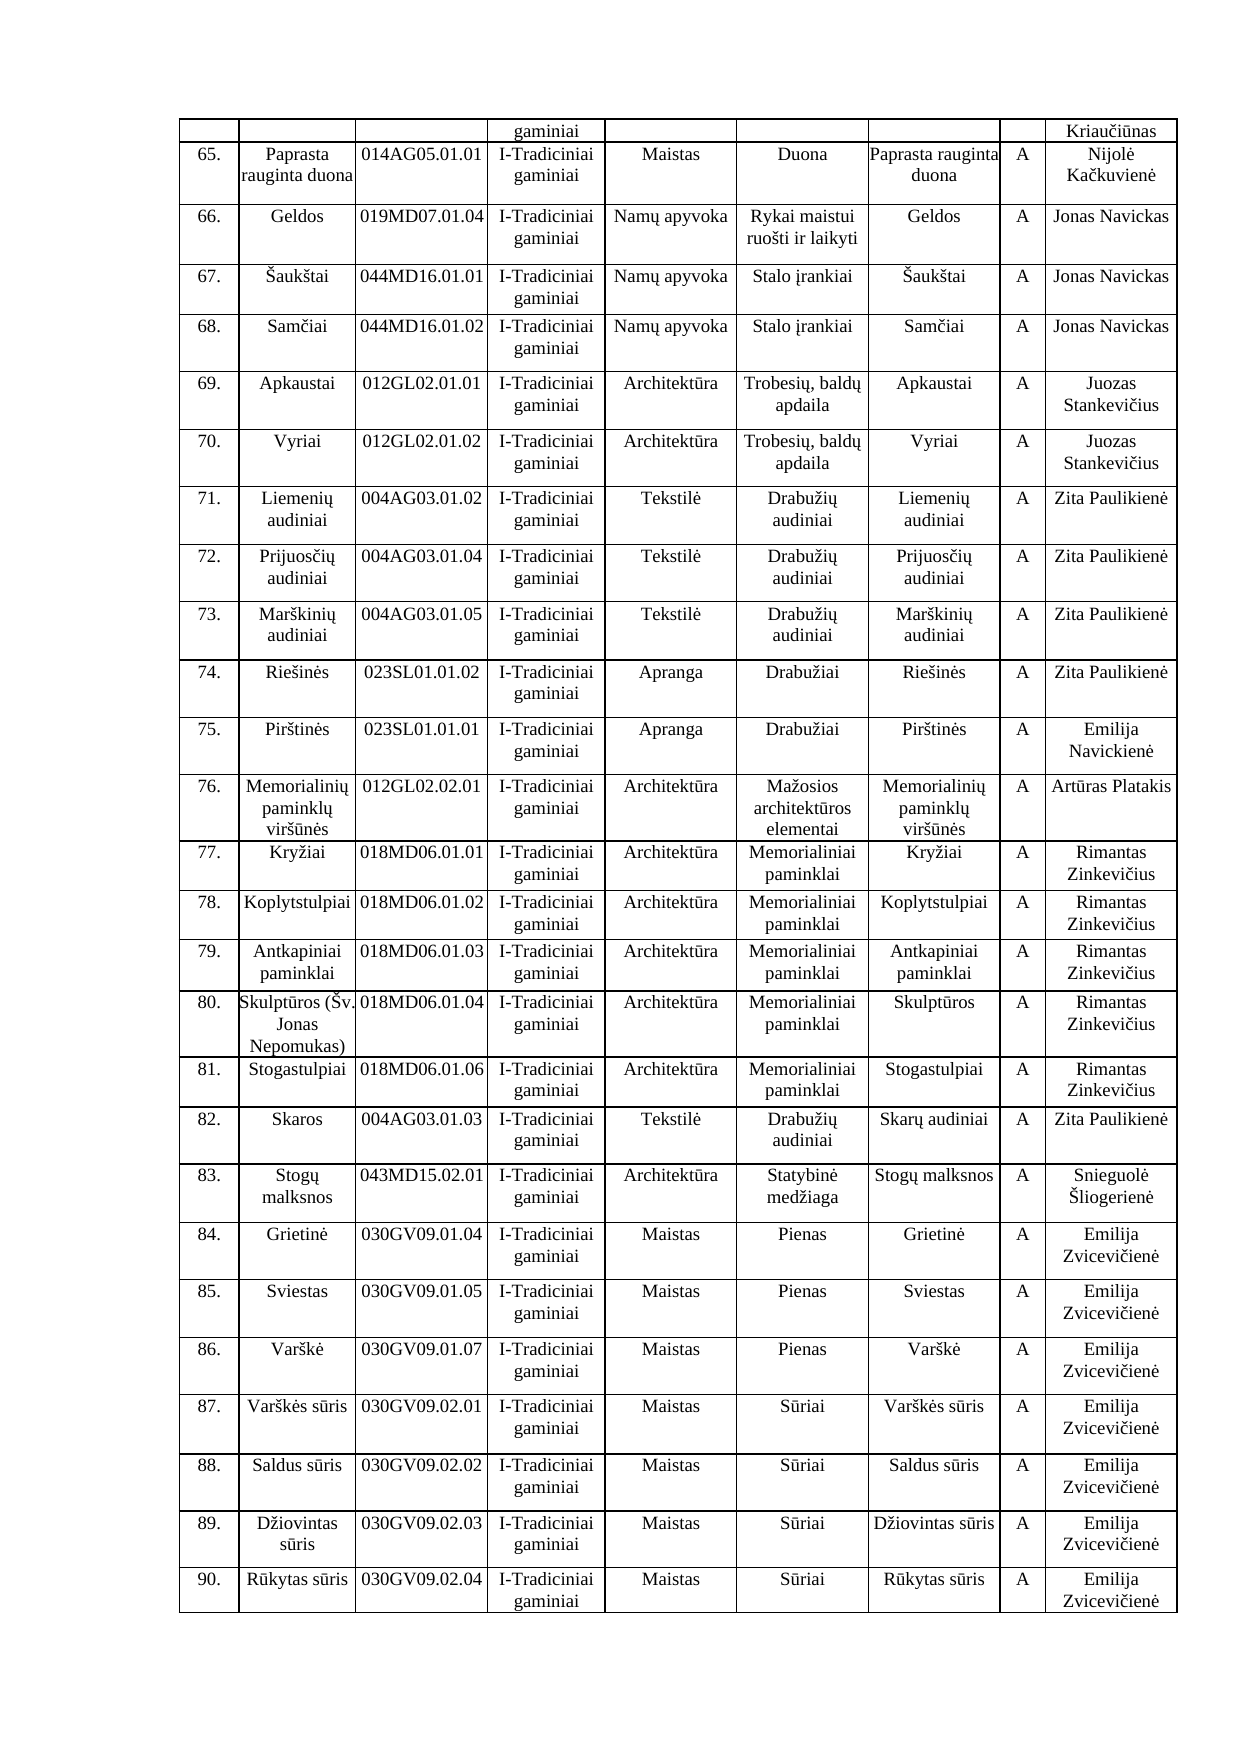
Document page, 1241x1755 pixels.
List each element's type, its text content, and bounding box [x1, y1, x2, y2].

table_cell Skarų audiniai [869, 1108, 999, 1163]
table_cell Kriaučiūnas [1046, 120, 1176, 141]
table_cell [175, 1394, 179, 1453]
table_cell 030GV09.02.02 [356, 1455, 487, 1510]
table_cell [175, 371, 179, 428]
table_cell Šaukštai [869, 265, 999, 314]
table_cell Artūras Platakis [1046, 775, 1176, 840]
table_cell Rūkytas sūris [240, 1568, 355, 1611]
table_cell Jonas Navickas [1046, 205, 1176, 263]
table_cell Tekstilė [606, 1108, 736, 1163]
table_cell 018MD06.01.01 [356, 842, 487, 890]
table_cell Sviestas [240, 1280, 355, 1336]
table_cell [175, 939, 179, 990]
table_cell 86. [180, 1338, 238, 1393]
table_cell I-Tradiciniai gaminiai [488, 545, 604, 601]
table_cell I-Tradiciniai gaminiai [488, 1568, 604, 1611]
table_cell A [1001, 718, 1045, 774]
table_cell [1001, 120, 1045, 141]
table_cell Architektūra [606, 891, 736, 939]
table_cell Prijuosčių audiniai [240, 545, 355, 601]
table_cell Pienas [737, 1223, 868, 1279]
table_cell A [1001, 1568, 1045, 1611]
table_cell Kryžiai [869, 842, 999, 890]
table_cell A [1001, 372, 1045, 428]
table_cell Memorialiniai paminklai [737, 1058, 868, 1106]
table_cell 66. [180, 205, 238, 263]
table_cell Architektūra [606, 430, 736, 486]
table_cell Tekstilė [606, 545, 736, 601]
table_cell [1178, 890, 1182, 939]
table_cell Memorialinių paminklų viršūnės [869, 775, 999, 840]
table_cell 87. [180, 1395, 238, 1453]
table_cell Geldos [869, 205, 999, 263]
table_cell [175, 1106, 179, 1163]
table_cell I-Tradiciniai gaminiai [488, 602, 604, 659]
table_cell Maistas [606, 1512, 736, 1567]
table_cell A [1001, 1338, 1045, 1393]
table_cell [1178, 1106, 1182, 1163]
table_cell [175, 1453, 179, 1510]
table_cell Paprasta rauginta duona [869, 143, 999, 203]
table_cell 78. [180, 891, 238, 939]
table_cell [1178, 939, 1182, 990]
table_cell Pirštinės [869, 718, 999, 774]
table_cell 83. [180, 1165, 238, 1222]
table_cell 75. [180, 718, 238, 774]
table_cell [180, 120, 238, 141]
table_cell A [1001, 1165, 1045, 1222]
table_cell Antkapiniai paminklai [869, 940, 999, 990]
table_cell I-Tradiciniai gaminiai [488, 940, 604, 990]
table_cell 88. [180, 1455, 238, 1510]
table_cell I-Tradiciniai gaminiai [488, 205, 604, 263]
table_cell [175, 990, 179, 1056]
table_cell 012GL02.01.01 [356, 372, 487, 428]
table_cell Varškė [240, 1338, 355, 1393]
table_cell Maistas [606, 1568, 736, 1611]
table_cell Zita Paulikienė [1046, 1108, 1176, 1163]
table_cell [1178, 601, 1182, 659]
table_cell Emilija Zvicevičienė [1046, 1455, 1176, 1510]
table_cell Vyriai [240, 430, 355, 486]
table_cell [1178, 1567, 1182, 1611]
table_cell 76. [180, 775, 238, 840]
table_cell Zita Paulikienė [1046, 661, 1176, 717]
table_cell Varškės sūris [869, 1395, 999, 1453]
table_cell [175, 118, 179, 141]
table_cell A [1001, 545, 1045, 601]
table_cell Skulptūros [869, 992, 999, 1056]
table_cell Stalo įrankiai [737, 315, 868, 371]
table_cell Stalo įrankiai [737, 265, 868, 314]
table_cell [175, 204, 179, 263]
table_cell A [1001, 992, 1045, 1056]
table_cell Trobesių, baldų apdaila [737, 372, 868, 428]
table_cell A [1001, 661, 1045, 717]
table_cell 80. [180, 992, 238, 1056]
table_cell I-Tradiciniai gaminiai [488, 891, 604, 939]
table_cell I-Tradiciniai gaminiai [488, 1512, 604, 1567]
table_cell [1178, 840, 1182, 890]
table_cell Memorialiniai paminklai [737, 992, 868, 1056]
table_cell Memorialinių paminklų viršūnės [240, 775, 355, 840]
table_cell 004AG03.01.03 [356, 1108, 487, 1163]
table_cell Rimantas Zinkevičius [1046, 891, 1176, 939]
table_cell [175, 1279, 179, 1336]
table_cell [175, 1567, 179, 1611]
table_cell Marškinių audiniai [869, 602, 999, 659]
table_cell Sūriai [737, 1395, 868, 1453]
table_cell Geldos [240, 205, 355, 263]
table_cell Drabužiai [737, 718, 868, 774]
table_cell 004AG03.01.05 [356, 602, 487, 659]
table_cell 004AG03.01.02 [356, 487, 487, 543]
table_cell I-Tradiciniai gaminiai [488, 487, 604, 543]
table_cell 030GV09.01.05 [356, 1280, 487, 1336]
table_cell Rykai maistui ruošti ir laikyti [737, 205, 868, 263]
table_cell I-Tradiciniai gaminiai [488, 372, 604, 428]
table_cell I-Tradiciniai gaminiai [488, 1058, 604, 1106]
table_cell Zita Paulikienė [1046, 487, 1176, 543]
table_cell I-Tradiciniai gaminiai [488, 1455, 604, 1510]
table_cell Namų apyvoka [606, 315, 736, 371]
table_cell Vyriai [869, 430, 999, 486]
table_cell Koplytstulpiai [869, 891, 999, 939]
table_cell 82. [180, 1108, 238, 1163]
table_cell Apranga [606, 661, 736, 717]
table_cell Saldus sūris [240, 1455, 355, 1510]
table_cell 014AG05.01.01 [356, 143, 487, 203]
table_cell 79. [180, 940, 238, 990]
table_cell I-Tradiciniai gaminiai [488, 775, 604, 840]
table_cell Saldus sūris [869, 1455, 999, 1510]
table_cell Sūriai [737, 1568, 868, 1611]
table_cell 030GV09.01.07 [356, 1338, 487, 1393]
table_cell Architektūra [606, 775, 736, 840]
table_cell A [1001, 205, 1045, 263]
table_cell [1178, 659, 1182, 717]
table_cell [1178, 118, 1182, 141]
table_cell Pirštinės [240, 718, 355, 774]
table_cell [1178, 486, 1182, 543]
table_cell Pienas [737, 1338, 868, 1393]
table_cell Stogastulpiai [240, 1058, 355, 1106]
table_cell [175, 717, 179, 774]
table_cell I-Tradiciniai gaminiai [488, 1280, 604, 1336]
table_cell A [1001, 1455, 1045, 1510]
table_cell Varškė [869, 1338, 999, 1393]
table_cell Šaukštai [240, 265, 355, 314]
table_cell Drabužių audiniai [737, 1108, 868, 1163]
table_cell 81. [180, 1058, 238, 1106]
table_cell A [1001, 1395, 1045, 1453]
table_cell 018MD06.01.06 [356, 1058, 487, 1106]
table_cell [175, 840, 179, 890]
table_cell [1178, 204, 1182, 263]
table_cell A [1001, 602, 1045, 659]
table_cell 89. [180, 1512, 238, 1567]
table_cell [175, 1222, 179, 1279]
table_cell I-Tradiciniai gaminiai [488, 315, 604, 371]
table_cell I-Tradiciniai gaminiai [488, 718, 604, 774]
table_cell Namų apyvoka [606, 265, 736, 314]
table_cell Maistas [606, 1338, 736, 1393]
table_cell I-Tradiciniai gaminiai [488, 430, 604, 486]
table_cell Memorialiniai paminklai [737, 940, 868, 990]
table_cell A [1001, 891, 1045, 939]
table_cell 71. [180, 487, 238, 543]
table_cell A [1001, 430, 1045, 486]
table_cell Apkaustai [240, 372, 355, 428]
table_cell 030GV09.01.04 [356, 1223, 487, 1279]
table_cell Varškės sūris [240, 1395, 355, 1453]
table_cell Samčiai [240, 315, 355, 371]
table_cell Stogastulpiai [869, 1058, 999, 1106]
table_cell I-Tradiciniai gaminiai [488, 661, 604, 717]
table_cell Memorialiniai paminklai [737, 842, 868, 890]
table_cell Emilija Zvicevičienė [1046, 1512, 1176, 1567]
table_cell [1178, 1453, 1182, 1510]
table_cell Apranga [606, 718, 736, 774]
table_cell Statybinė medžiaga [737, 1165, 868, 1222]
table_cell Kryžiai [240, 842, 355, 890]
table_cell Zita Paulikienė [1046, 545, 1176, 601]
table_cell Džiovintas sūris [240, 1512, 355, 1567]
table_cell [1178, 1056, 1182, 1106]
table_cell [869, 120, 999, 141]
table_cell 74. [180, 661, 238, 717]
table_cell 043MD15.02.01 [356, 1165, 487, 1222]
table_cell Trobesių, baldų apdaila [737, 430, 868, 486]
table_cell Riešinės [240, 661, 355, 717]
table_cell 018MD06.01.02 [356, 891, 487, 939]
table_cell Rimantas Zinkevičius [1046, 842, 1176, 890]
table_cell Paprasta rauginta duona [240, 143, 355, 203]
table_cell [175, 141, 179, 203]
table_cell [1178, 774, 1182, 840]
table_cell 030GV09.02.01 [356, 1395, 487, 1453]
table_cell [1178, 141, 1182, 203]
table_cell 018MD06.01.03 [356, 940, 487, 990]
table_cell A [1001, 143, 1045, 203]
table_cell [1178, 1336, 1182, 1393]
table_cell Skaros [240, 1108, 355, 1163]
table_cell Maistas [606, 1455, 736, 1510]
table_cell Memorialiniai paminklai [737, 891, 868, 939]
table_cell 90. [180, 1568, 238, 1611]
table_cell A [1001, 1280, 1045, 1336]
table_cell Drabužių audiniai [737, 487, 868, 543]
table_cell I-Tradiciniai gaminiai [488, 992, 604, 1056]
table_cell Liemenių audiniai [869, 487, 999, 543]
table_cell Emilija Zvicevičienė [1046, 1280, 1176, 1336]
table_cell [1178, 717, 1182, 774]
table_cell [175, 890, 179, 939]
table_cell Rimantas Zinkevičius [1046, 1058, 1176, 1106]
table_cell Apkaustai [869, 372, 999, 428]
table_cell 044MD16.01.02 [356, 315, 487, 371]
table_cell Stogų malksnos [869, 1165, 999, 1222]
table_cell A [1001, 775, 1045, 840]
table_cell 004AG03.01.04 [356, 545, 487, 601]
table_cell [175, 429, 179, 486]
table_cell Pienas [737, 1280, 868, 1336]
table_cell I-Tradiciniai gaminiai [488, 1108, 604, 1163]
table_cell [737, 120, 868, 141]
table_cell Duona [737, 143, 868, 203]
table_cell Sūriai [737, 1455, 868, 1510]
table_cell Rūkytas sūris [869, 1568, 999, 1611]
table_cell [1178, 264, 1182, 314]
table_cell Drabužių audiniai [737, 545, 868, 601]
table_cell 012GL02.02.01 [356, 775, 487, 840]
table_cell 72. [180, 545, 238, 601]
table_cell Samčiai [869, 315, 999, 371]
table_cell 018MD06.01.04 [356, 992, 487, 1056]
table_cell Tekstilė [606, 602, 736, 659]
table_cell Snieguolė Šliogerienė [1046, 1165, 1176, 1222]
table_cell Emilija Zvicevičienė [1046, 1568, 1176, 1611]
table_cell [175, 659, 179, 717]
table_cell Maistas [606, 1280, 736, 1336]
table_cell Juozas Stankevičius [1046, 372, 1176, 428]
table_cell Grietinė [869, 1223, 999, 1279]
table_cell [175, 601, 179, 659]
table_cell Džiovintas sūris [869, 1512, 999, 1567]
table_cell A [1001, 315, 1045, 371]
table_cell [1178, 1163, 1182, 1222]
table_cell Emilija Zvicevičienė [1046, 1395, 1176, 1453]
table_cell Tekstilė [606, 487, 736, 543]
table_cell Architektūra [606, 992, 736, 1056]
table_cell 73. [180, 602, 238, 659]
table_cell Zita Paulikienė [1046, 602, 1176, 659]
table_cell gaminiai [488, 120, 604, 141]
table_cell A [1001, 1058, 1045, 1106]
table_cell Nijolė Kačkuvienė [1046, 143, 1176, 203]
table_cell Maistas [606, 1223, 736, 1279]
table_cell Prijuosčių audiniai [869, 545, 999, 601]
table_cell Emilija Navickienė [1046, 718, 1176, 774]
table_cell Rimantas Zinkevičius [1046, 940, 1176, 990]
table_cell [1178, 1394, 1182, 1453]
table_cell Marškinių audiniai [240, 602, 355, 659]
table_cell Rimantas Zinkevičius [1046, 992, 1176, 1056]
table_cell Liemenių audiniai [240, 487, 355, 543]
table_cell [175, 1510, 179, 1567]
table_cell [175, 314, 179, 371]
table_cell 65. [180, 143, 238, 203]
table_cell 85. [180, 1280, 238, 1336]
table_cell [175, 1056, 179, 1106]
table_cell Stogų malksnos [240, 1165, 355, 1222]
table_cell 77. [180, 842, 238, 890]
table_cell [175, 544, 179, 601]
table_cell [1178, 990, 1182, 1056]
table_cell Grietinė [240, 1223, 355, 1279]
table_cell 67. [180, 265, 238, 314]
table_cell A [1001, 265, 1045, 314]
table_cell I-Tradiciniai gaminiai [488, 143, 604, 203]
table_cell Maistas [606, 143, 736, 203]
table_cell [175, 486, 179, 543]
table_cell 012GL02.01.02 [356, 430, 487, 486]
table_cell I-Tradiciniai gaminiai [488, 1338, 604, 1393]
table_cell [1178, 429, 1182, 486]
table_cell A [1001, 842, 1045, 890]
table_cell Riešinės [869, 661, 999, 717]
table_cell Jonas Navickas [1046, 315, 1176, 371]
table_cell [606, 120, 736, 141]
table_cell I-Tradiciniai gaminiai [488, 1395, 604, 1453]
table_cell I-Tradiciniai gaminiai [488, 1165, 604, 1222]
table_cell [175, 1163, 179, 1222]
table_cell A [1001, 487, 1045, 543]
table_cell Drabužių audiniai [737, 602, 868, 659]
table_cell 023SL01.01.01 [356, 718, 487, 774]
table_cell A [1001, 1512, 1045, 1567]
table_cell 019MD07.01.04 [356, 205, 487, 263]
table_cell [1178, 544, 1182, 601]
table_cell Architektūra [606, 842, 736, 890]
table_cell [1178, 1510, 1182, 1567]
table_cell 044MD16.01.01 [356, 265, 487, 314]
table_cell I-Tradiciniai gaminiai [488, 265, 604, 314]
table_cell I-Tradiciniai gaminiai [488, 1223, 604, 1279]
table_cell Emilija Zvicevičienė [1046, 1338, 1176, 1393]
table_cell A [1001, 1108, 1045, 1163]
table_cell Sūriai [737, 1512, 868, 1567]
table_cell Maistas [606, 1395, 736, 1453]
table_cell A [1001, 940, 1045, 990]
table_cell I-Tradiciniai gaminiai [488, 842, 604, 890]
table_cell Koplytstulpiai [240, 891, 355, 939]
table_cell 69. [180, 372, 238, 428]
table_cell [1178, 371, 1182, 428]
table_cell Architektūra [606, 1165, 736, 1222]
table_cell [175, 1336, 179, 1393]
table_cell [175, 774, 179, 840]
table_cell Architektūra [606, 372, 736, 428]
table_cell [1178, 1279, 1182, 1336]
table_cell [356, 120, 487, 141]
table_cell Mažosios architektūros elementai [737, 775, 868, 840]
table_cell [1178, 1222, 1182, 1279]
table_cell A [1001, 1223, 1045, 1279]
table_cell 68. [180, 315, 238, 371]
table_cell Antkapiniai paminklai [240, 940, 355, 990]
table_cell Architektūra [606, 940, 736, 990]
table_cell Jonas Navickas [1046, 265, 1176, 314]
table_cell Drabužiai [737, 661, 868, 717]
table_cell 70. [180, 430, 238, 486]
table_cell [240, 120, 355, 141]
table_cell Sviestas [869, 1280, 999, 1336]
table_cell Emilija Zvicevičienė [1046, 1223, 1176, 1279]
table_cell Juozas Stankevičius [1046, 430, 1176, 486]
table_cell [175, 264, 179, 314]
table_cell 030GV09.02.04 [356, 1568, 487, 1611]
table_cell Skulptūros (Šv. Jonas Nepomukas) [240, 992, 355, 1056]
table_cell Namų apyvoka [606, 205, 736, 263]
table_cell 030GV09.02.03 [356, 1512, 487, 1567]
table_cell 023SL01.01.02 [356, 661, 487, 717]
table_cell Architektūra [606, 1058, 736, 1106]
table_cell [1178, 314, 1182, 371]
table_cell 84. [180, 1223, 238, 1279]
